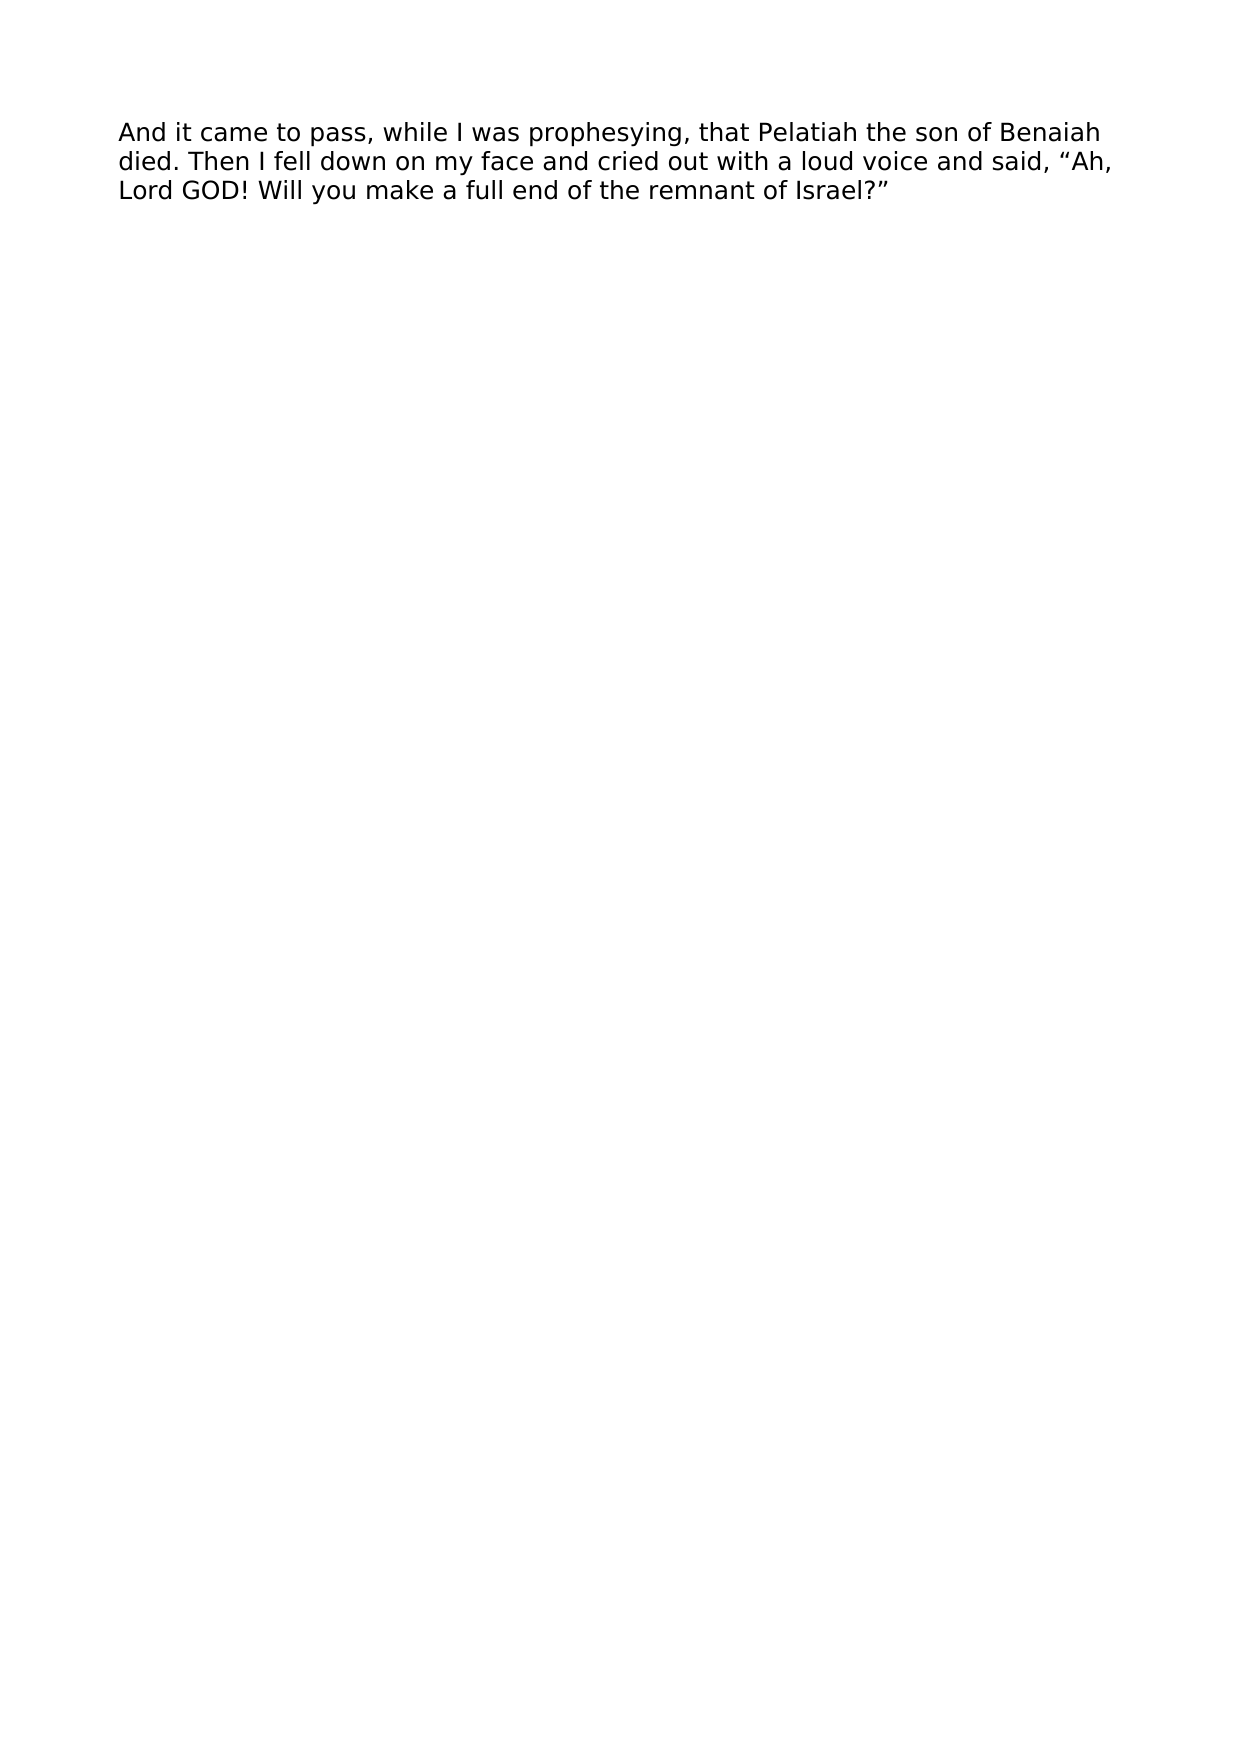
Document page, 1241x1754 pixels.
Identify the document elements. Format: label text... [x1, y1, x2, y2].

text And it came to pass, while I was prophesying, that Pelatiah the son of Benaiah died. Then I fell down on my face and cried out with a loud voice and said, “Ah, Lord GOD! Will you make a full end of the remnant of Israel?” [118, 118, 1122, 206]
